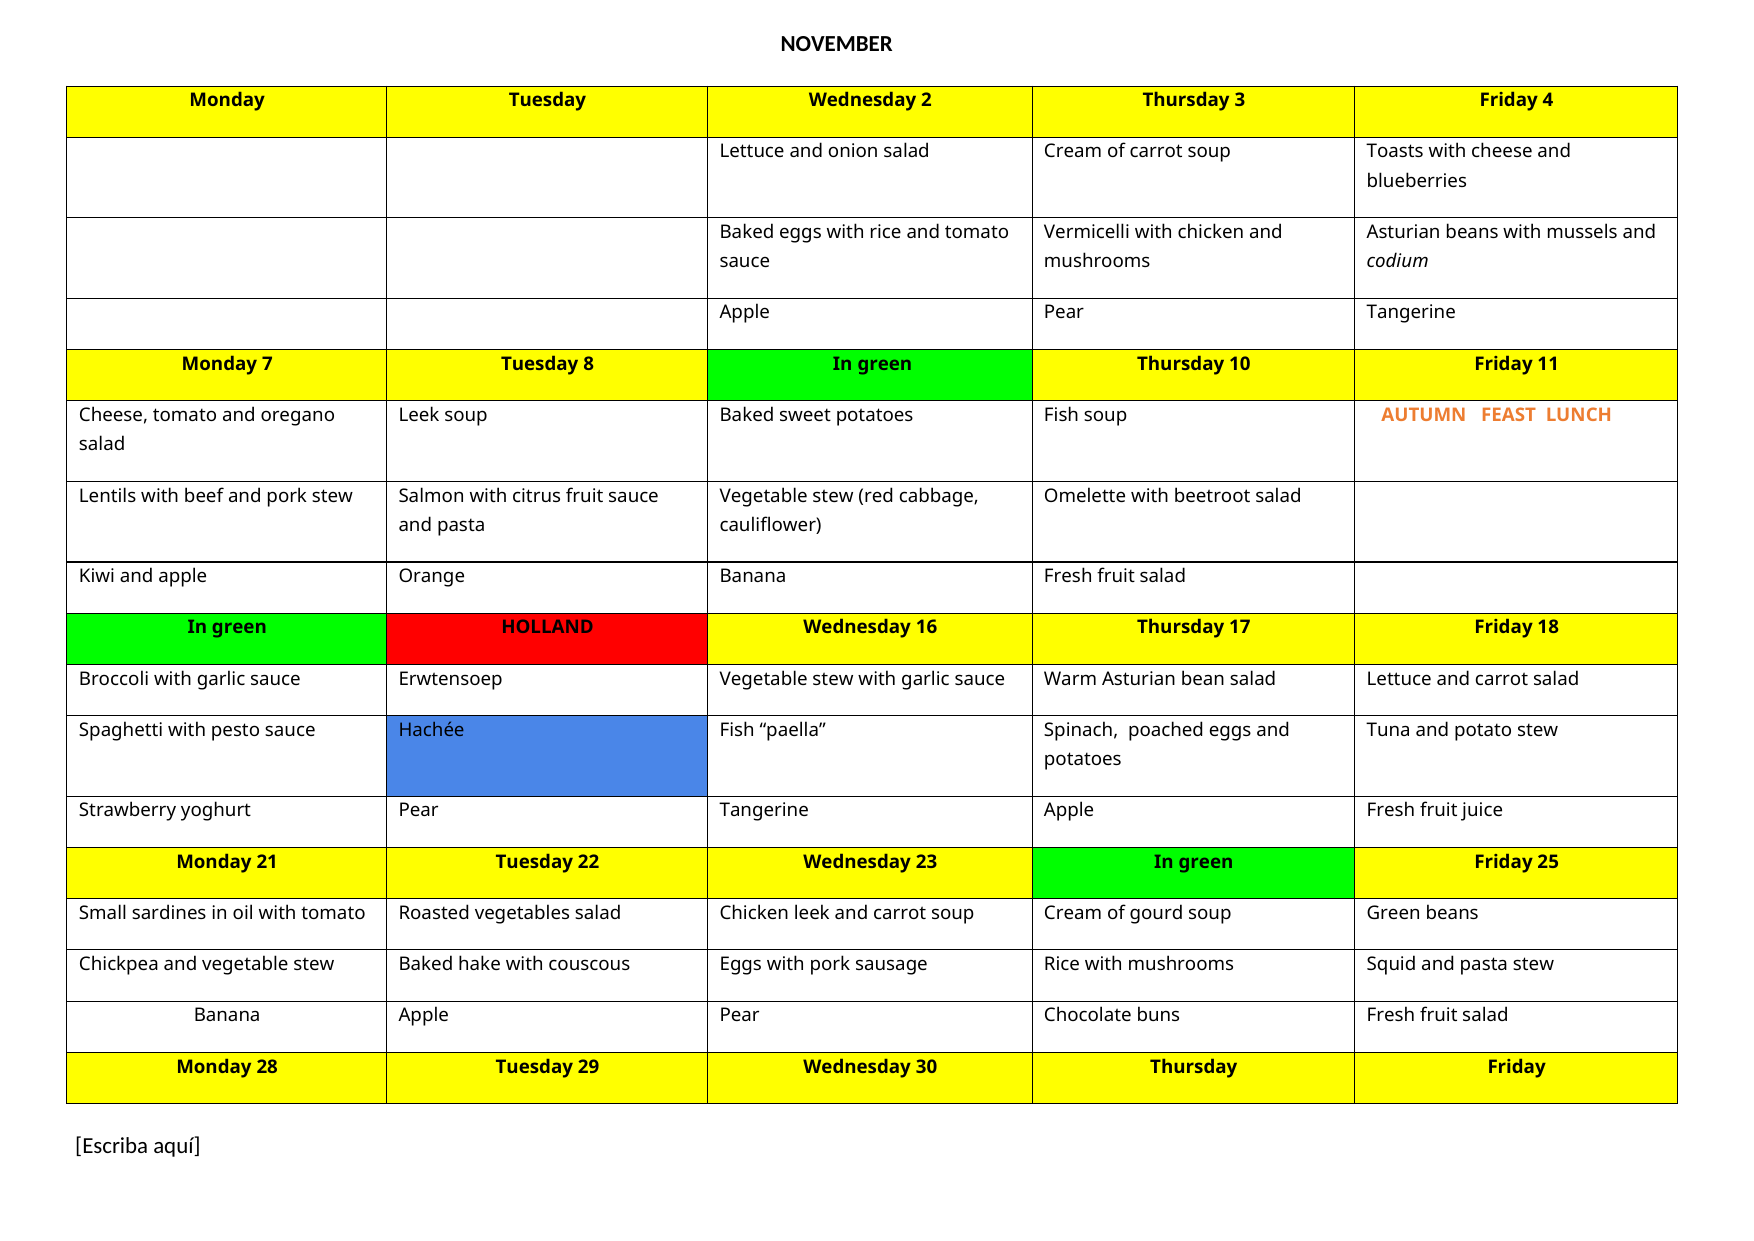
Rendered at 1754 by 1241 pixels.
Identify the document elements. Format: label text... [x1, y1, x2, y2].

table_cell Green beans [1355, 899, 1677, 949]
table_cell Tuna and potato stew [1355, 716, 1677, 796]
table_cell Fish soup [1033, 401, 1354, 481]
table_cell Pear [708, 1002, 1032, 1052]
table_header Friday 4 [1355, 87, 1677, 137]
table_cell Monday 21 [67, 848, 386, 898]
table_cell Spinach, poached eggs and potatoes [1033, 716, 1354, 796]
table_cell Lentils with beef and pork stew [67, 482, 386, 561]
table_cell Lettuce and onion salad [708, 138, 1032, 217]
table_cell Erwtensoep [387, 665, 707, 715]
table_cell Baked hake with couscous [387, 950, 707, 1001]
table_cell Tuesday 22 [387, 848, 707, 898]
table_cell Wednesday 16 [708, 614, 1032, 664]
table_cell Small sardines in oil with tomato [67, 899, 386, 949]
table_cell In green [708, 350, 1032, 400]
table_cell Cheese, tomato and oregano salad [67, 401, 386, 481]
table_cell Omelette with beetroot salad [1033, 482, 1354, 561]
table_cell Friday [1355, 1053, 1677, 1103]
table_cell [1355, 482, 1677, 561]
table_cell Broccoli with garlic sauce [67, 665, 386, 715]
table_cell Banana [67, 1002, 386, 1052]
table_cell Wednesday 30 [708, 1053, 1032, 1103]
table_cell Fresh fruit salad [1355, 1002, 1677, 1052]
table_cell Strawberry yoghurt [67, 797, 386, 847]
table_cell Hachée [387, 716, 707, 796]
table_cell [67, 218, 386, 298]
table_cell Chocolate buns [1033, 1002, 1354, 1052]
table_cell Lettuce and carrot salad [1355, 665, 1677, 715]
table_header Tuesday [387, 87, 707, 137]
table_cell Apple [387, 1002, 707, 1052]
table_header Wednesday 2 [708, 87, 1032, 137]
table_cell Warm Asturian bean salad [1033, 665, 1354, 715]
table_cell Thursday 10 [1033, 350, 1354, 400]
table_cell Pear [1033, 299, 1354, 349]
table_cell Tuesday 8 [387, 350, 707, 400]
table_cell Squid and pasta stew [1355, 950, 1677, 1001]
table_cell AUTUMN FEAST LUNCH [1355, 401, 1677, 481]
table_cell Monday 7 [67, 350, 386, 400]
table_cell Leek soup [387, 401, 707, 481]
table_cell Friday 18 [1355, 614, 1677, 664]
table_cell Thursday [1033, 1053, 1354, 1103]
table_cell Banana [708, 563, 1032, 613]
table_cell Chicken leek and carrot soup [708, 899, 1032, 949]
table_cell [387, 218, 707, 298]
table_cell Eggs with pork sausage [708, 950, 1032, 1001]
table_cell Apple [708, 299, 1032, 349]
table_cell Cream of carrot soup [1033, 138, 1354, 217]
table_cell Orange [387, 563, 707, 613]
table_cell Fresh fruit juice [1355, 797, 1677, 847]
table_header Monday [67, 87, 386, 137]
table_cell Rice with mushrooms [1033, 950, 1354, 1001]
table_cell Tangerine [708, 797, 1032, 847]
table_cell [387, 299, 707, 349]
table_cell Vegetable stew (red cabbage, cauliflower) [708, 482, 1032, 561]
table_cell Tuesday 29 [387, 1053, 707, 1103]
table_cell Fish “paella” [708, 716, 1032, 796]
table_cell Chickpea and vegetable stew [67, 950, 386, 1001]
table_cell [1355, 563, 1677, 613]
table_cell Wednesday 23 [708, 848, 1032, 898]
table_cell In green [67, 614, 386, 664]
table_cell Monday 28 [67, 1053, 386, 1103]
table_header Thursday 3 [1033, 87, 1354, 137]
table_cell Thursday 17 [1033, 614, 1354, 664]
table_cell Asturian beans with mussels and codium [1355, 218, 1677, 298]
table_cell Vermicelli with chicken and mushrooms [1033, 218, 1354, 298]
table_cell Pear [387, 797, 707, 847]
table_cell Apple [1033, 797, 1354, 847]
table_cell Spaghetti with pesto sauce [67, 716, 386, 796]
table_cell Cream of gourd soup [1033, 899, 1354, 949]
table_cell Baked eggs with rice and tomato sauce [708, 218, 1032, 298]
table_cell Vegetable stew with garlic sauce [708, 665, 1032, 715]
table_cell [67, 138, 386, 217]
table_cell In green [1033, 848, 1354, 898]
table_cell Toasts with cheese and blueberries [1355, 138, 1677, 217]
table_cell Friday 25 [1355, 848, 1677, 898]
table_cell Kiwi and apple [67, 563, 386, 613]
table_cell Salmon with citrus fruit sauce and pasta [387, 482, 707, 561]
table_cell [387, 138, 707, 217]
table_cell Friday 11 [1355, 350, 1677, 400]
table_cell Fresh fruit salad [1033, 563, 1354, 613]
table_cell HOLLAND [387, 614, 707, 664]
table_cell Tangerine [1355, 299, 1677, 349]
table_cell [67, 299, 386, 349]
table_cell Baked sweet potatoes [708, 401, 1032, 481]
table_cell Roasted vegetables salad [387, 899, 707, 949]
